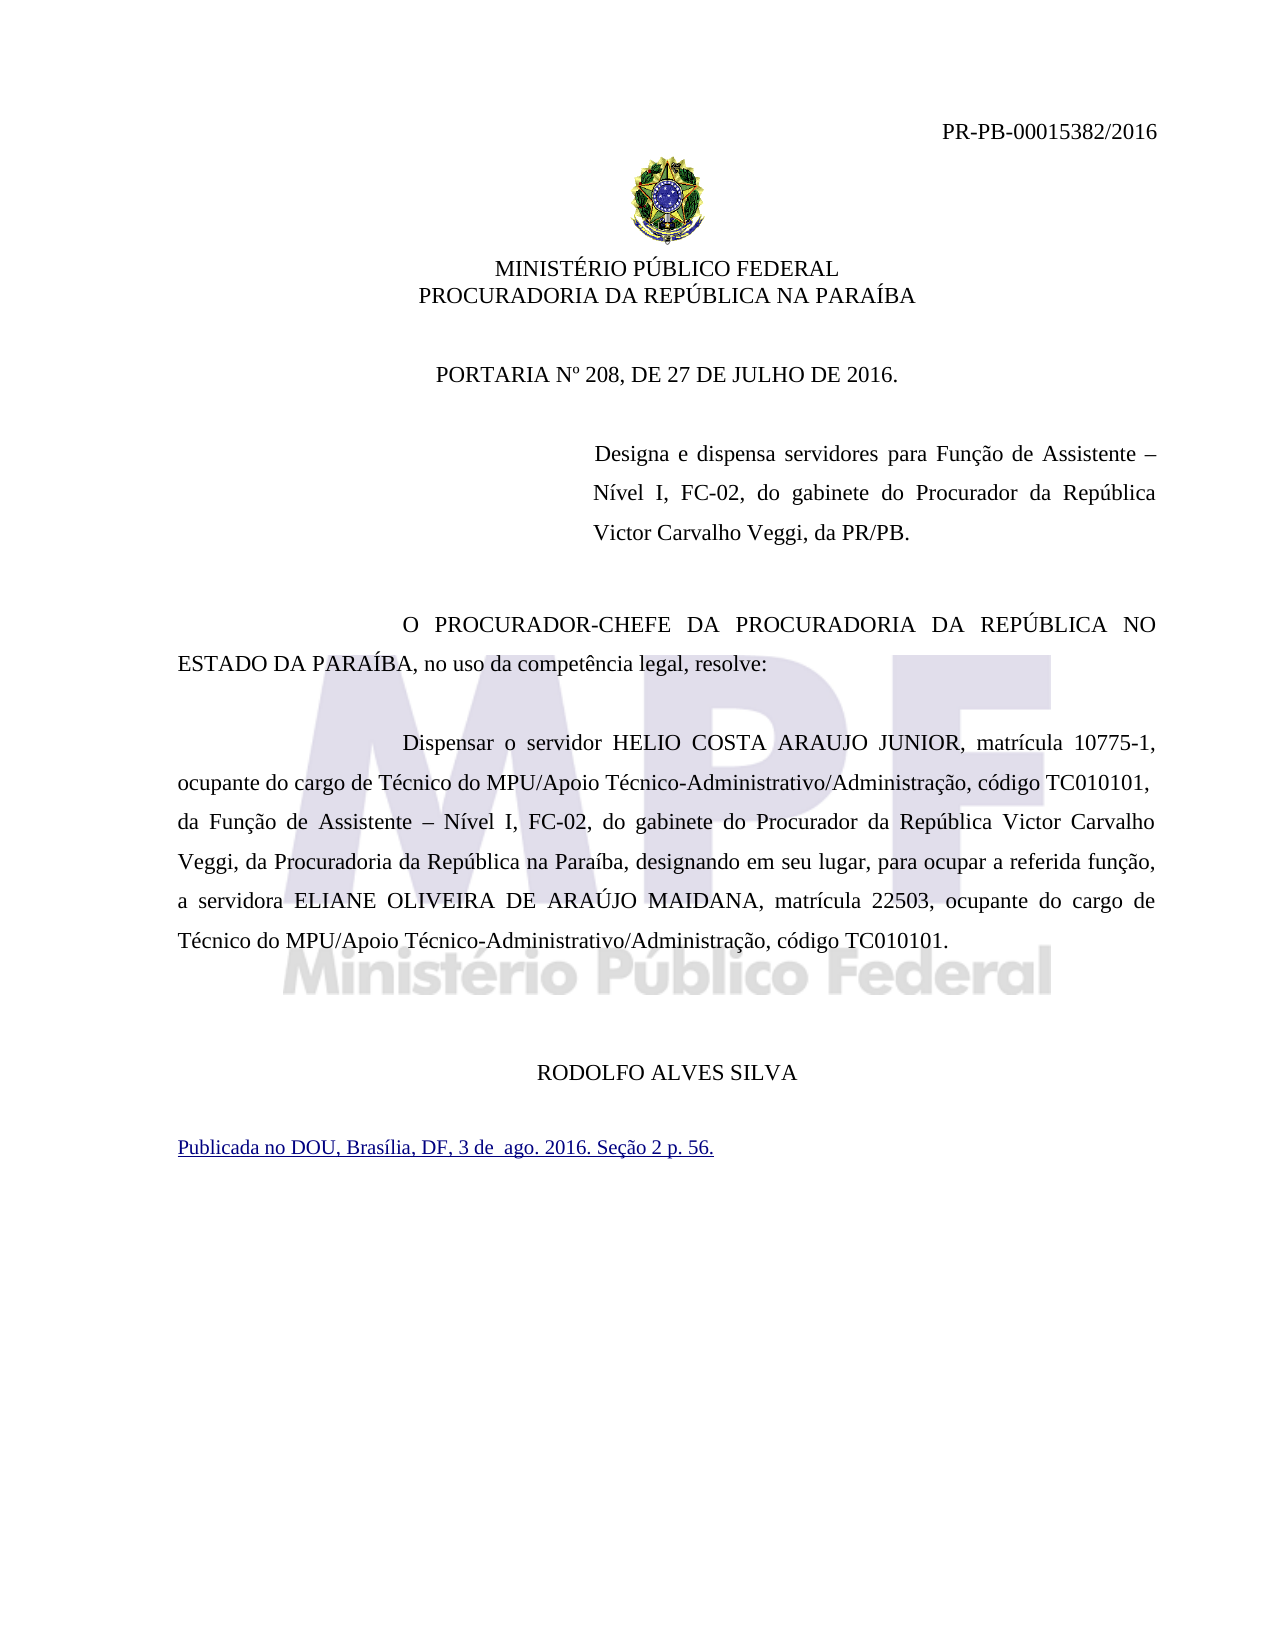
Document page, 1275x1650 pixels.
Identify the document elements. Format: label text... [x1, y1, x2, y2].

text O PROCURADOR-CHEFE DA PROCURADORIA DA REPÚBLICA NO ESTADO DA PARAÍBA, no uso da competência legal, resolve: [177, 611, 1157, 677]
text Dispensar o servidor HELIO COSTA ARAUJO JUNIOR, matrícula 10775-1, ocupante do cargo de Técnico do MPU/Apoio Técnico-Administrativo/Administração, código TC010101, [177, 729, 1157, 795]
picture [283, 953, 1051, 995]
text da Função de Assistente – Nível I, FC-02, do gabinete do Procurador da República Victor Carvalho Veggi, da Procuradoria da República na Paraíba, designando em seu lugar, para ocupar a referida função, a servidora ELIANE OLIVEIRA DE ARAÚJO MAIDANA, matrícula 22503, ocupante do cargo de Técnico do MPU/Apoio Técnico-Administrativo/Administração, código TC010101. [177, 808, 1157, 953]
picture [283, 795, 1051, 808]
text PR-PB-00015382/2016 [177, 118, 1157, 144]
text Designa e dispensa servidores para Função de Assistente – Nível I, FC-02, do gabinete do Procurador da República Victor Carvalho Veggi, da PR/PB. [593, 440, 1157, 545]
text PORTARIA Nº 208, DE 27 DE JULHO DE 2016. [177, 361, 1157, 387]
text MINISTÉRIO PÚBLICO FEDERAL [177, 255, 1157, 282]
picture [283, 677, 1051, 729]
text Publicada no DOU, Brasília, DF, 3 de ago. 2016. Seção 2 p. 56. [177, 1135, 1157, 1159]
text RODOLFO ALVES SILVA [177, 1058, 1157, 1085]
subtitle PROCURADORIA DA REPÚBLICA NA PARAÍBA [177, 282, 1157, 308]
